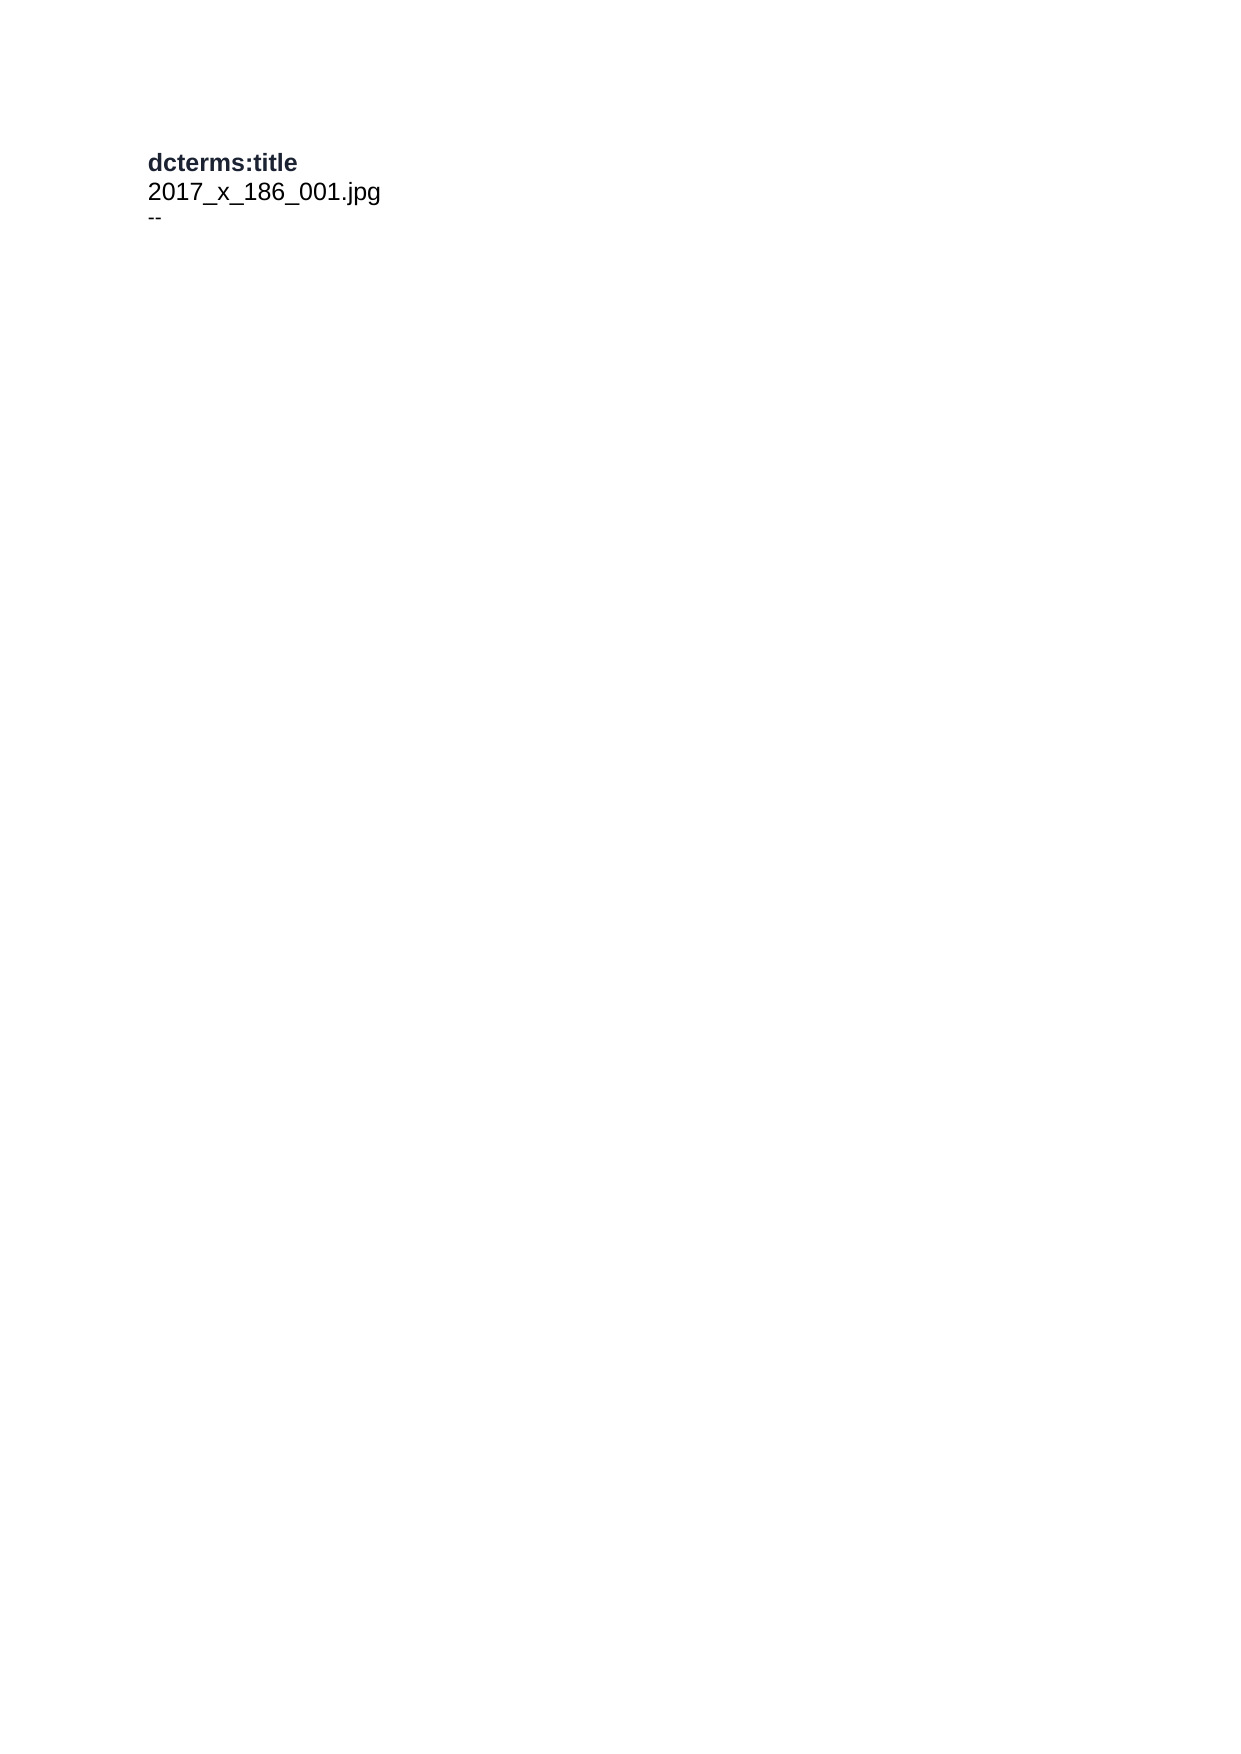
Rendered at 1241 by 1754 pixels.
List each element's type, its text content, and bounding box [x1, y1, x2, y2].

text 2017_x_186_001.jpg [148, 176, 1092, 205]
text -- [148, 205, 1092, 229]
text dcterms:title [148, 148, 1092, 176]
